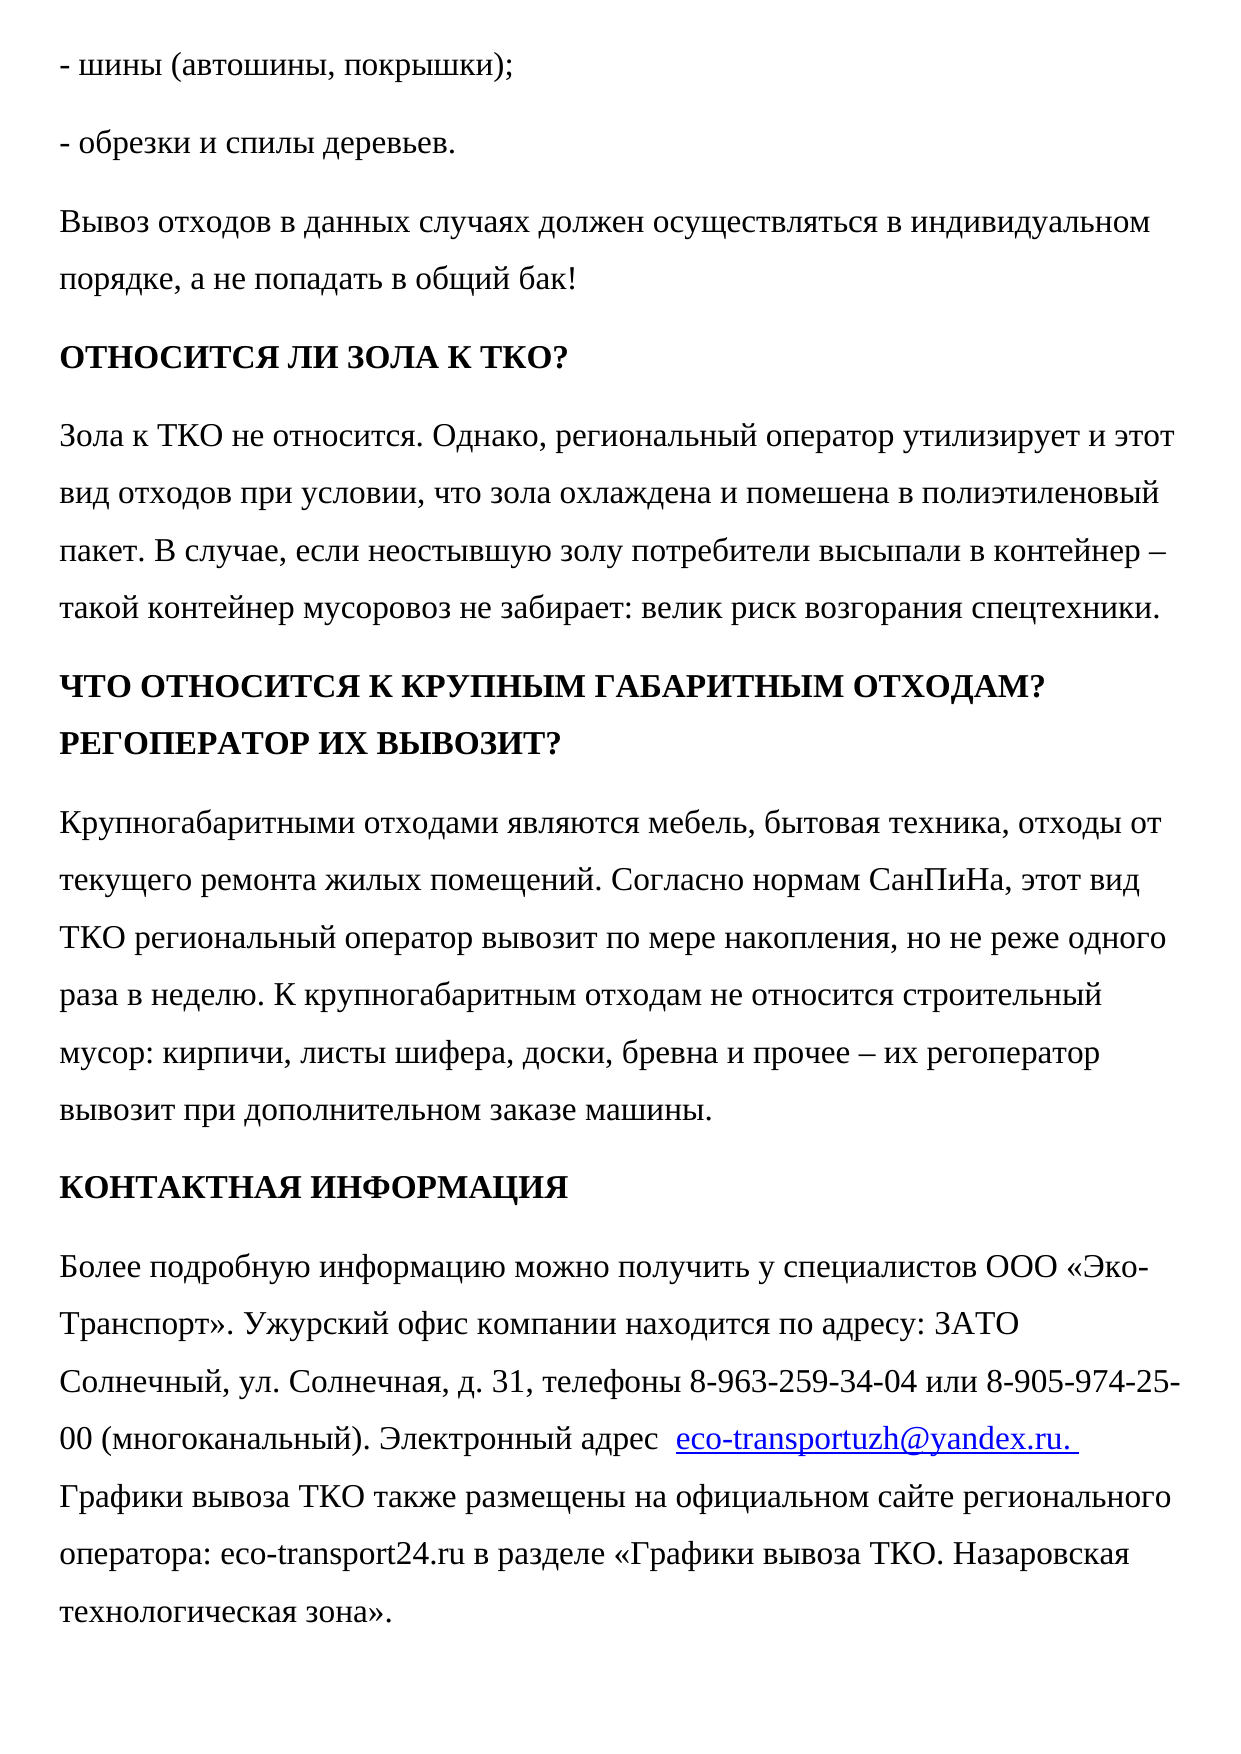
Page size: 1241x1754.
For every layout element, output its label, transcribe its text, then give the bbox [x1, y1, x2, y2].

text Вывоз отходов в данных случаях должен осуществляться в индивидуальном порядке, а не попадать в общий бак! [59, 201, 1181, 297]
text КОНТАКТНАЯ ИНФОРМАЦИЯ [59, 1168, 1181, 1206]
text - шины (автошины, покрышки); [59, 44, 1181, 83]
text ОТНОСИТСЯ ЛИ ЗОЛА К ТКО? [59, 337, 1181, 375]
text - обрезки и спилы деревьев. [59, 123, 1181, 161]
text ЧТО ОТНОСИТСЯ К КРУПНЫМ ГАБАРИТНЫМ ОТХОДАМ? РЕГОПЕРАТОР ИХ ВЫВОЗИТ? [59, 666, 1181, 762]
text Крупногабаритными отходами являются мебель, бытовая техника, отходы от текущего ремонта жилых помещений. Согласно нормам СанПиНа, этот вид ТКО региональный оператор вывозит по мере накопления, но не реже одного раза в неделю. К крупногабаритным отходам не относится строительный мусор: кирпичи, листы шифера, доски, бревна и прочее – их регоператор вывозит при дополнительном заказе машины. [59, 802, 1181, 1128]
text Более подробную информацию можно получить у специалистов ООО «Эко-Транспорт». Ужурский офис компании находится по адресу: ЗАТО Солнечный, ул. Солнечная, д. 31, телефоны 8-963-259-34-04 или 8-905-974-25-00 (многоканальный). Электронный адрес eco-transportuzh@yandex.ru. Графики вывоза ТКО также размещены на официальном сайте регионального оператора: eco-transport24.ru в разделе «Графики вывоза ТКО. Назаровская технологическая зона». [59, 1246, 1181, 1629]
text Зола к ТКО не относится. Однако, региональный оператор утилизирует и этот вид отходов при условии, что зола охлаждена и помешена в полиэтиленовый пакет. В случае, если неостывшую золу потребители высыпали в контейнер – такой контейнер мусоровоз не забирает: велик риск возгорания спецтехники. [59, 415, 1181, 626]
